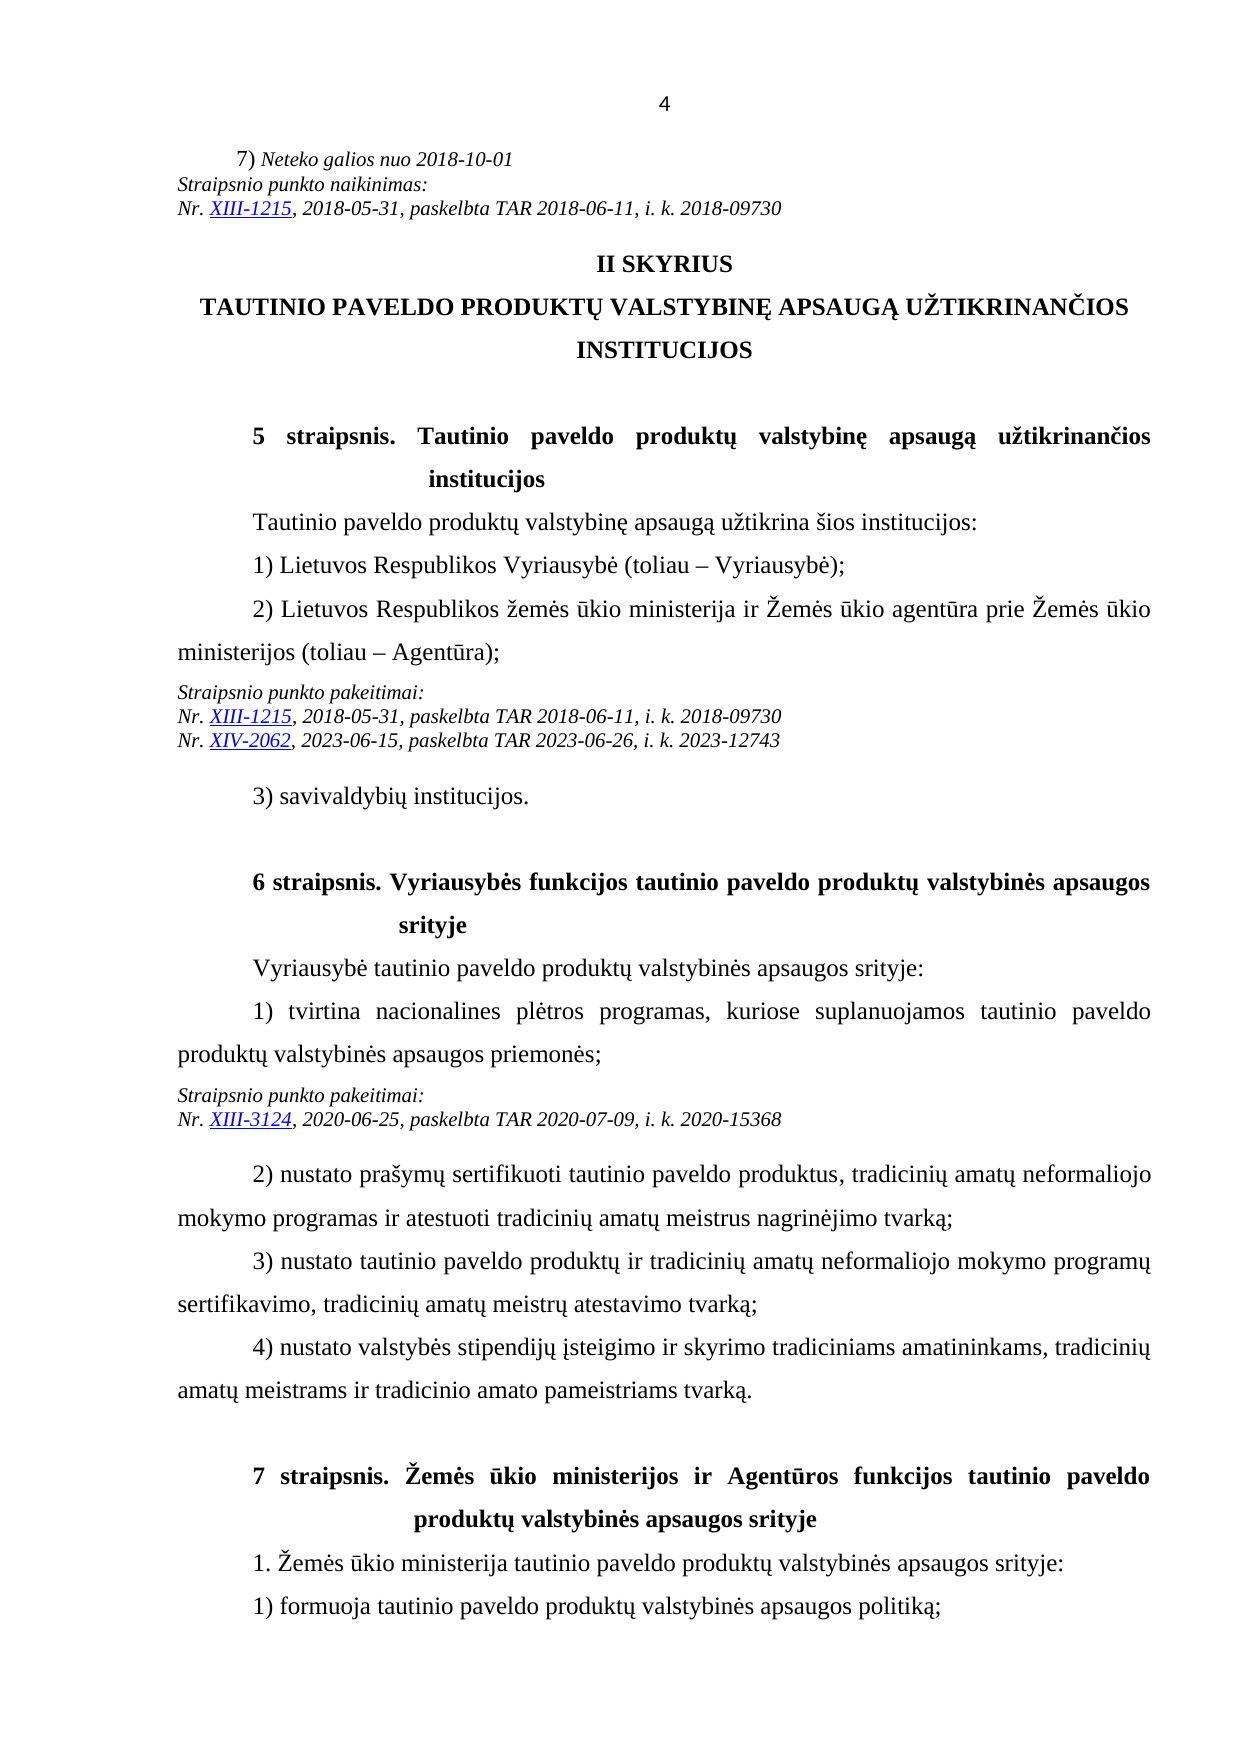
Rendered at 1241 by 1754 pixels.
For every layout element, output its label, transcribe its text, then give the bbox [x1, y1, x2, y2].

text Vyriausybė tautinio paveldo produktų valstybinės apsaugos srityje: [177, 953, 1152, 982]
text TAUTINIO PAVELDO PRODUKTŲ VALSTYBINĘ APSAUGĄ UŽTIKRINANČIOS INSTITUCIJOS [177, 292, 1152, 364]
text 3) nustato tautinio paveldo produktų ir tradicinių amatų neformaliojo mokymo programų sertifikavimo, tradicinių amatų meistrų atestavimo tvarką; [177, 1246, 1152, 1318]
text 3) savivaldybių institucijos. [177, 781, 1152, 809]
text Nr. XIII-1215, 2018-05-31, paskelbta TAR 2018-06-11, i. k. 2018-09730 [177, 196, 1152, 220]
text Nr. XIV-2062, 2023-06-15, paskelbta TAR 2023-06-26, i. k. 2023-12743 [177, 728, 1152, 752]
text Straipsnio punkto pakeitimai: [177, 680, 1152, 704]
text Nr. XIII-3124, 2020-06-25, paskelbta TAR 2020-07-09, i. k. 2020-15368 [177, 1107, 1152, 1131]
text 1. Žemės ūkio ministerija tautinio paveldo produktų valstybinės apsaugos srityje: [177, 1548, 1152, 1576]
text Straipsnio punkto pakeitimai: [177, 1083, 1152, 1107]
text 1) formuoja tautinio paveldo produktų valstybinės apsaugos politiką; [177, 1591, 1152, 1619]
text 2) Lietuvos Respublikos žemės ūkio ministerija ir Žemės ūkio agentūra prie Žemės ūkio ministerijos (toliau – Agentūra); [177, 594, 1152, 666]
text 7 straipsnis. Žemės ūkio ministerijos ir Agentūros funkcijos tautinio paveldo produktų valstybinės apsaugos srityje [252, 1461, 1152, 1533]
text Nr. XIII-1215, 2018-05-31, paskelbta TAR 2018-06-11, i. k. 2018-09730 [177, 704, 1152, 728]
text 7) Neteko galios nuo 2018-10-01 [177, 145, 1152, 172]
text 6 straipsnis. Vyriausybės funkcijos tautinio paveldo produktų valstybinės apsaugos srityje [252, 867, 1152, 939]
text 5 straipsnis. Tautinio paveldo produktų valstybinę apsaugą užtikrinančios institucijos [252, 421, 1152, 493]
text 1) Lietuvos Respublikos Vyriausybė (toliau – Vyriausybė); [177, 551, 1152, 579]
text Straipsnio punkto naikinimas: [177, 172, 1152, 196]
text 1) tvirtina nacionalines plėtros programas, kuriose suplanuojamos tautinio paveldo produktų valstybinės apsaugos priemonės; [177, 996, 1152, 1068]
text 4) nustato valstybės stipendijų įsteigimo ir skyrimo tradiciniams amatininkams, tradicinių amatų meistrams ir tradicinio amato pameistriams tvarką. [177, 1332, 1152, 1404]
text 2) nustato prašymų sertifikuoti tautinio paveldo produktus, tradicinių amatų neformaliojo mokymo programas ir atestuoti tradicinių amatų meistrus nagrinėjimo tvarką; [177, 1159, 1152, 1231]
text II SKYRIUS [177, 249, 1152, 277]
text Tautinio paveldo produktų valstybinę apsaugą užtikrina šios institucijos: [177, 507, 1152, 536]
